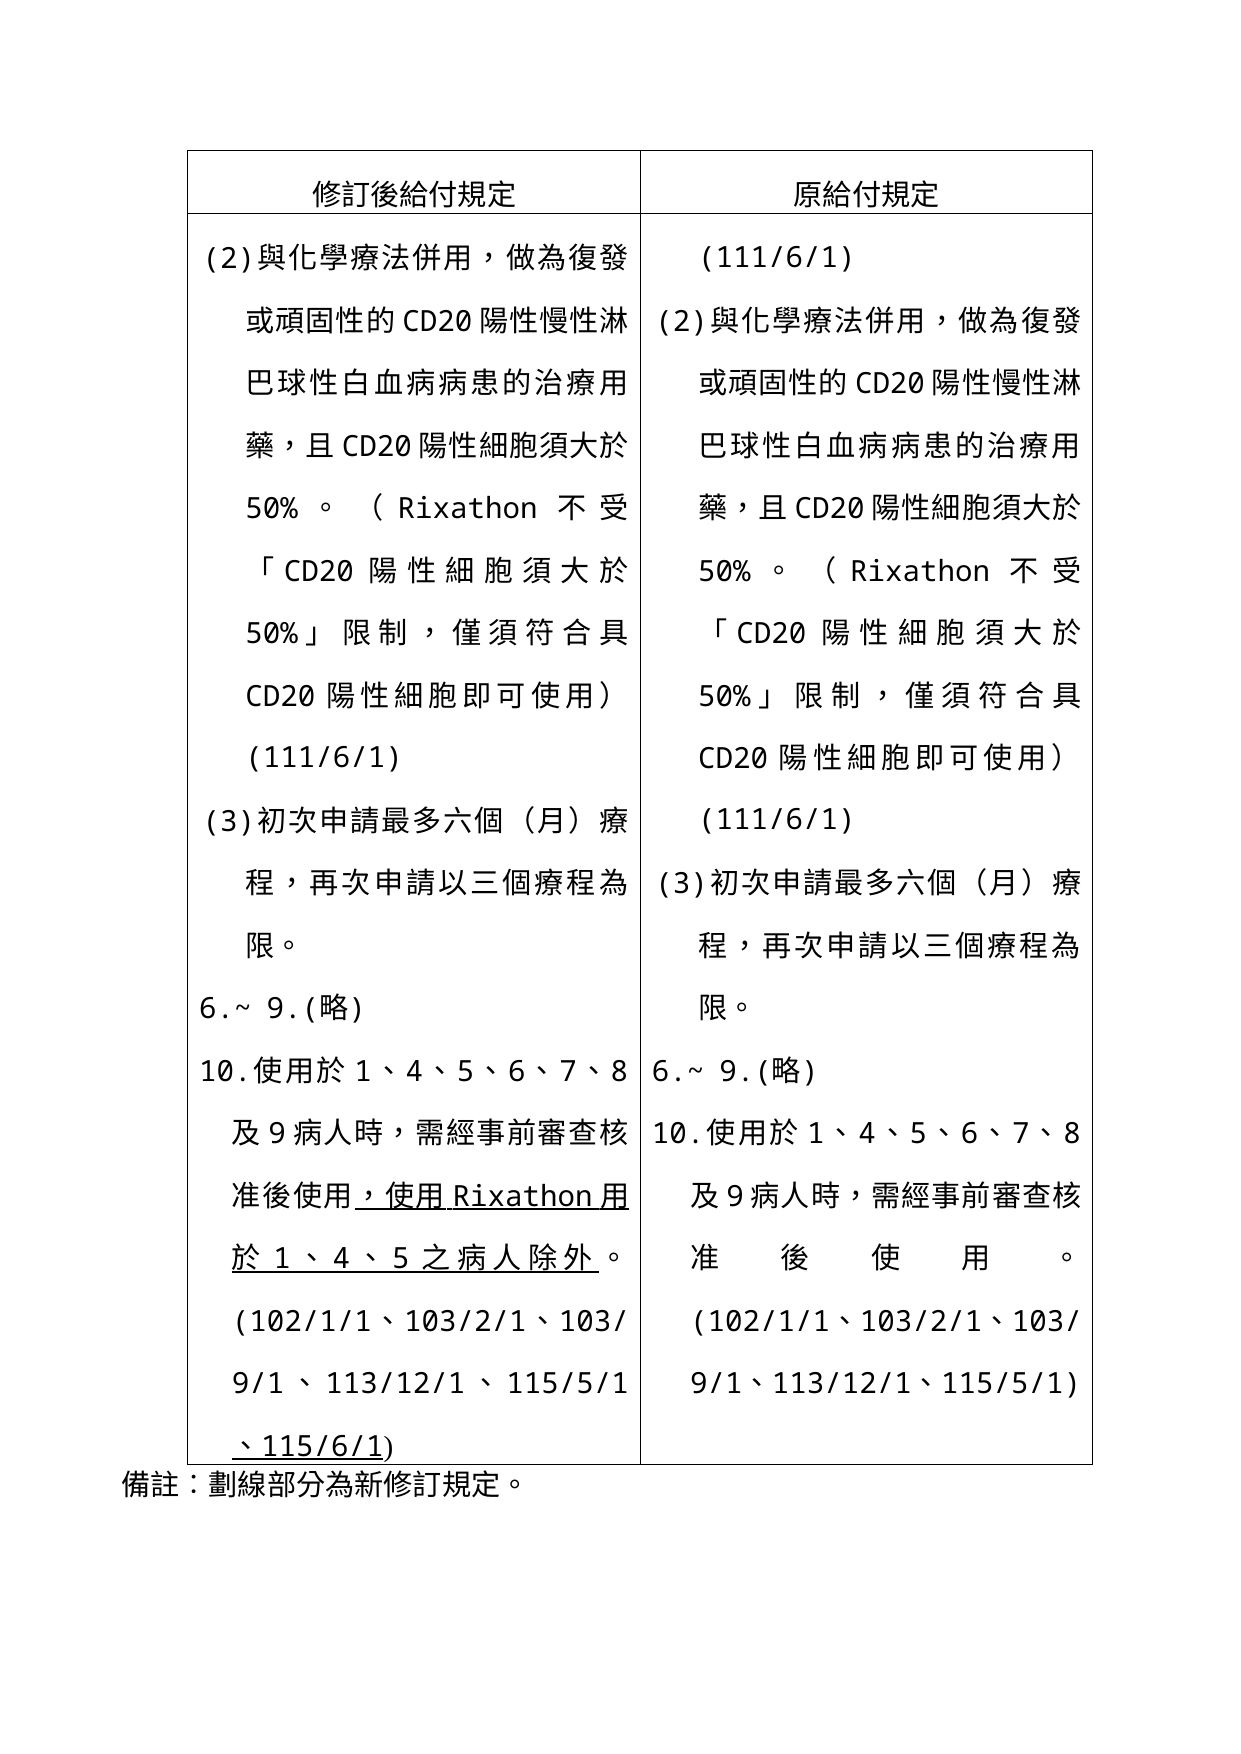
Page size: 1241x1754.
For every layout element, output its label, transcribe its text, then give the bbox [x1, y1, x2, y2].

table_cell (2)與化學療法併用，做為復發或頑固性的CD20陽性慢性淋巴球性白血病病患的治療用藥，且CD20陽性細胞須大於50%。（Rixathon不受「CD20陽性細胞須大於50%」限制，僅須符合具CD20陽性細胞即可使用）(111/6/1) (3)初次申請最多六個（月）療程，再次申請以三個療程為限。 6.~ 9.(略) 10.使用於1、4、5、6、7、8及9病人時，需經事前審查核准後使用，使用Rixathon用於1、4、5之病人除外。(102/1/1、103/2/1、103/9/1、113/12/1、115/5/1、115/6/1) [188, 214, 640, 1464]
text 備註︰劃線部分為新修訂規定。 [114, 1465, 1093, 1503]
table_cell (111/6/1) (2)與化學療法併用，做為復發或頑固性的CD20陽性慢性淋巴球性白血病病患的治療用藥，且CD20陽性細胞須大於50%。（Rixathon不受「CD20陽性細胞須大於50%」限制，僅須符合具CD20陽性細胞即可使用）(111/6/1) (3)初次申請最多六個（月）療程，再次申請以三個療程為限。 6.~ 9.(略) 10.使用於1、4、5、6、7、8及9病人時，需經事前審查核准後使用。(102/1/1、103/2/1、103/9/1、113/12/1、115/5/1) [641, 214, 1092, 1464]
table_header 原給付規定 [641, 151, 1092, 213]
table_header 修訂後給付規定 [188, 151, 640, 213]
